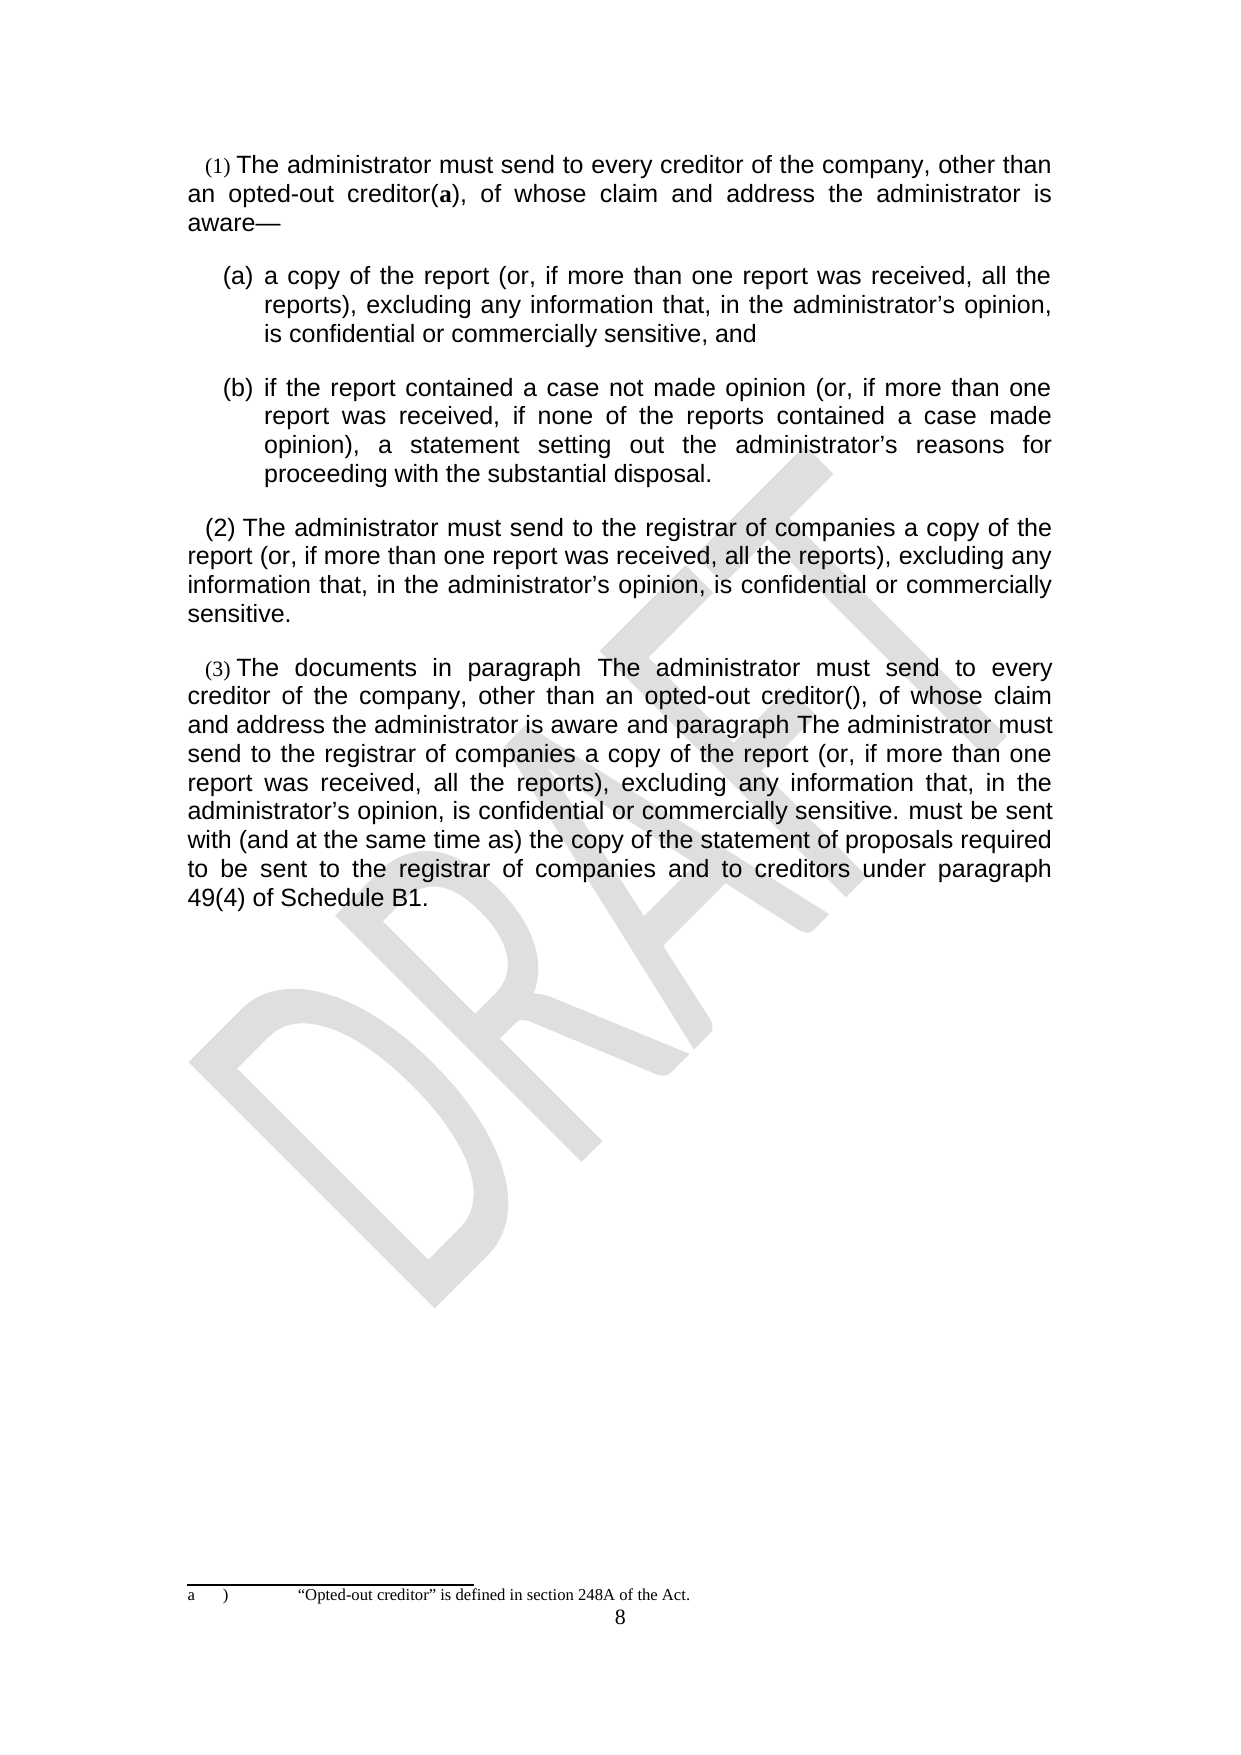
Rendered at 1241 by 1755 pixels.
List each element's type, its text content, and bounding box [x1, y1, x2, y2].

list if the report contained a case not made opinion (or, if more than one report was received, if none of the reports contained a case made opinion), a statement setting out the administrator’s reasons for proceeding with the substantial disposal. [223, 373, 1053, 488]
list The documents in paragraph (2) and paragraph (3) must be sent with (and at the same time as) the copy of the statement of proposals required to be sent to the registrar of companies and to creditors under paragraph 49(4) of Schedule B1. [187, 653, 1053, 911]
list The documents in paragraph (2) and paragraph (3) must be sent with (and at the same time as) the copy of the statement of proposals required to be sent to the registrar of companies and to creditors under paragraph 49(4) of Schedule B1. [563, 780, 695, 911]
list The administrator must send to every creditor of the company, other than an opted-out creditor(), of whose claim and address the administrator is aware— [187, 150, 1053, 236]
list The administrator must send to the registrar of companies a copy of the report (or, if more than one report was received, all the reports), excluding any information that, in the administrator’s opinion, is confidential or commercially sensitive. [791, 513, 1053, 628]
list ) “Opted-out creditor” is defined in section 248A of the Act. [187, 1585, 1053, 1604]
list a copy of the report (or, if more than one report was received, all the reports), excluding any information that, in the administrator’s opinion, is confidential or commercially sensitive, and [223, 261, 1053, 348]
list The administrator must send to the registrar of companies a copy of the report (or, if more than one report was received, all the reports), excluding any information that, in the administrator’s opinion, is confidential or commercially sensitive. [187, 513, 855, 628]
